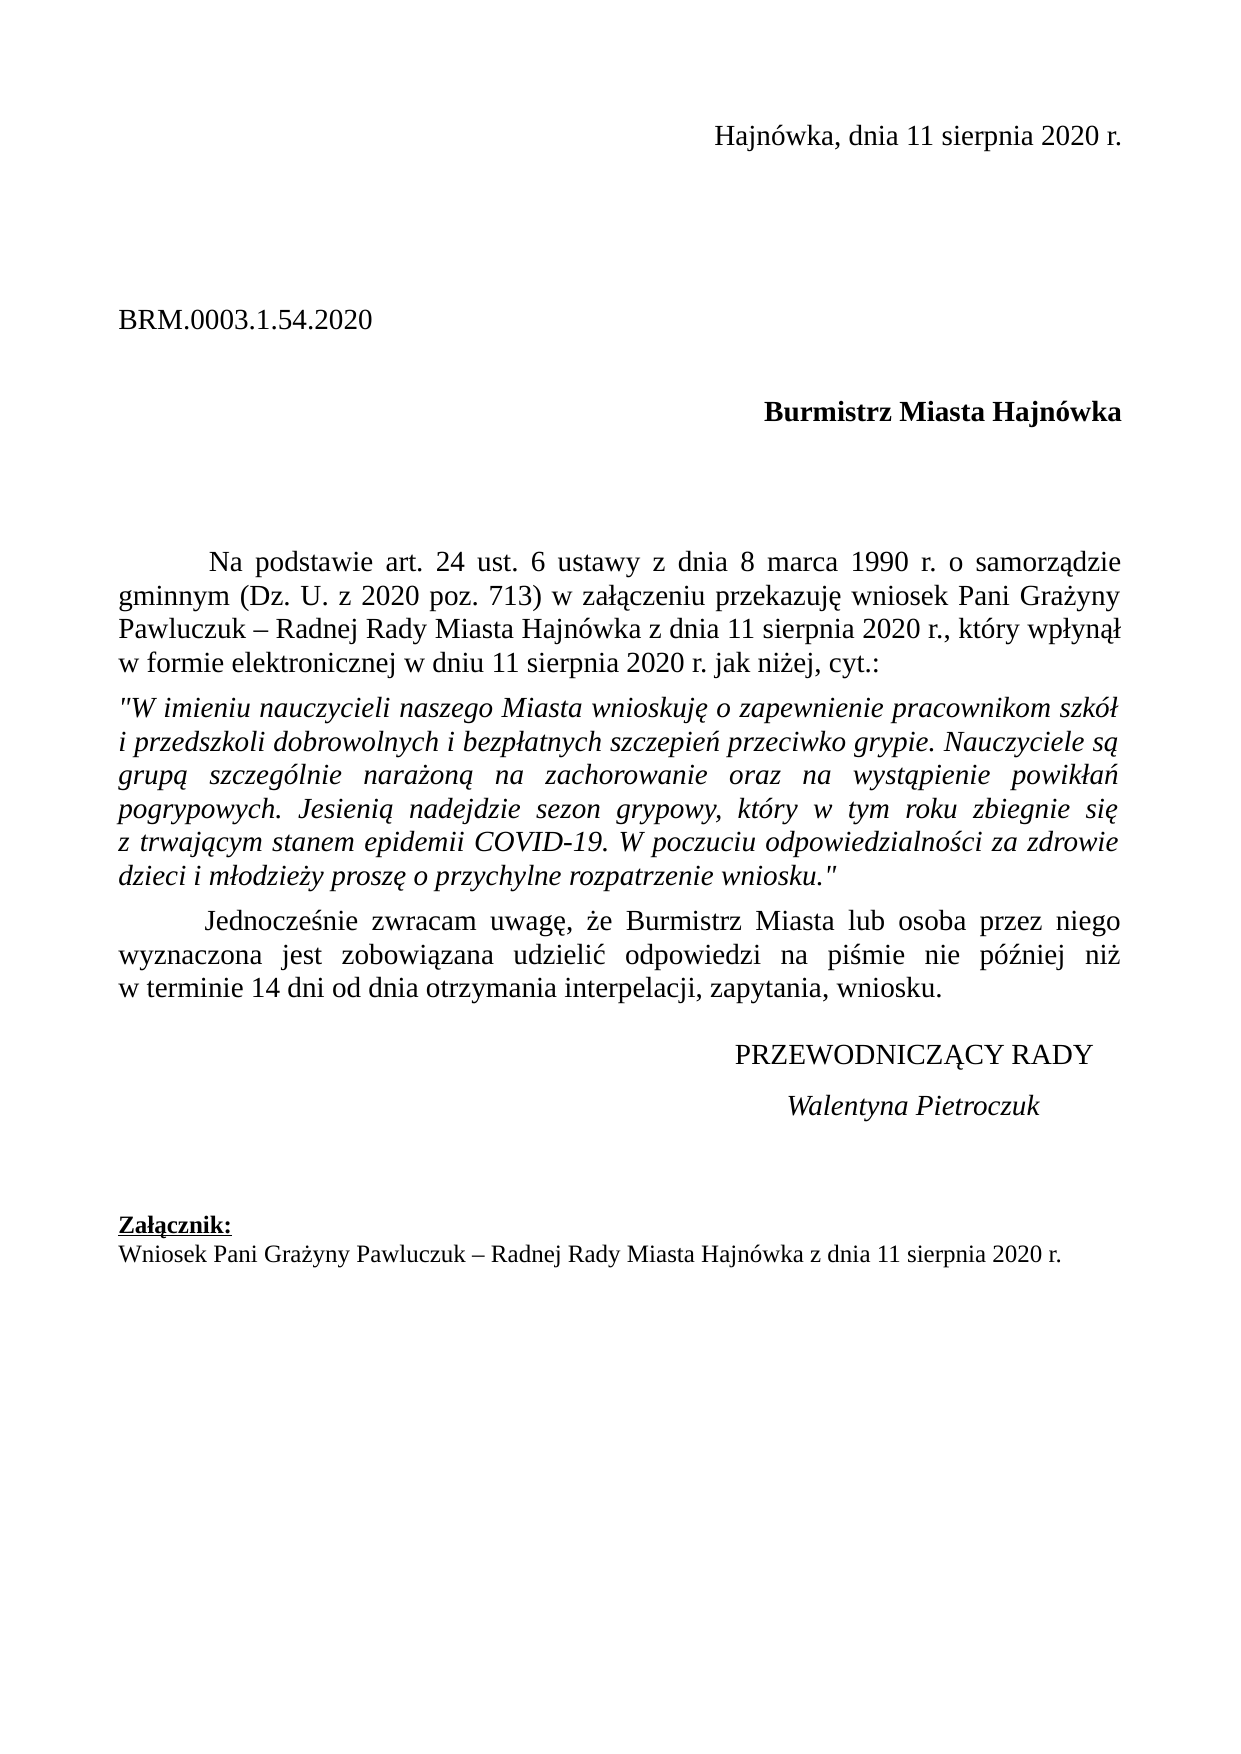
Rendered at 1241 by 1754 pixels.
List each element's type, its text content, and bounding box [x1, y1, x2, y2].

text Wniosek Pani Grażyny Pawluczuk – Radnej Rady Miasta Hajnówka z dnia 11 sierpnia 2020 r. [118, 1239, 1122, 1267]
text Walentyna Pietroczuk [706, 1088, 1122, 1121]
text Na podstawie art. 24 ust. 6 ustawy z dnia 8 marca 1990 r. o samorządzie gminnym (Dz. U. z 2020 poz. 713) w załączeniu przekazuję wniosek Pani Grażyny Pawluczuk – Radnej Rady Miasta Hajnówka z dnia 11 sierpnia 2020 r., który wpłynął w formie elektronicznej w dniu 11 sierpnia 2020 r. jak niżej, cyt.: [118, 544, 1122, 678]
text Burmistrz Miasta Hajnówka [118, 394, 1122, 428]
text PRZEWODNICZĄCY RADY [706, 1037, 1122, 1071]
text Jednocześnie zwracam uwagę, że Burmistrz Miasta lub osoba przez niego wyznaczona jest zobowiązana udzielić odpowiedzi na piśmie nie później niż w terminie 14 dni od dnia otrzymania interpelacji, zapytania, wniosku. [118, 903, 1122, 1004]
text "W imieniu nauczycieli naszego Miasta wnioskuję o zapewnienie pracownikom szkół i przedszkoli dobrowolnych i bezpłatnych szczepień przeciwko grypie. Nauczyciele są grupą szczególnie narażoną na zachorowanie oraz na wystąpienie powikłań pogrypowych. Jesienią nadejdzie sezon grypowy, który w tym roku zbiegnie się z trwającym stanem epidemii COVID-19. W poczuciu odpowiedzialności za zdrowie dzieci i młodzieży proszę o przychylne rozpatrzenie wniosku." [118, 690, 1122, 891]
text BRM.0003.1.54.2020 [118, 302, 1122, 336]
text Hajnówka, dnia 11 sierpnia 2020 r. [118, 118, 1122, 152]
text Załącznik: [118, 1210, 1122, 1239]
